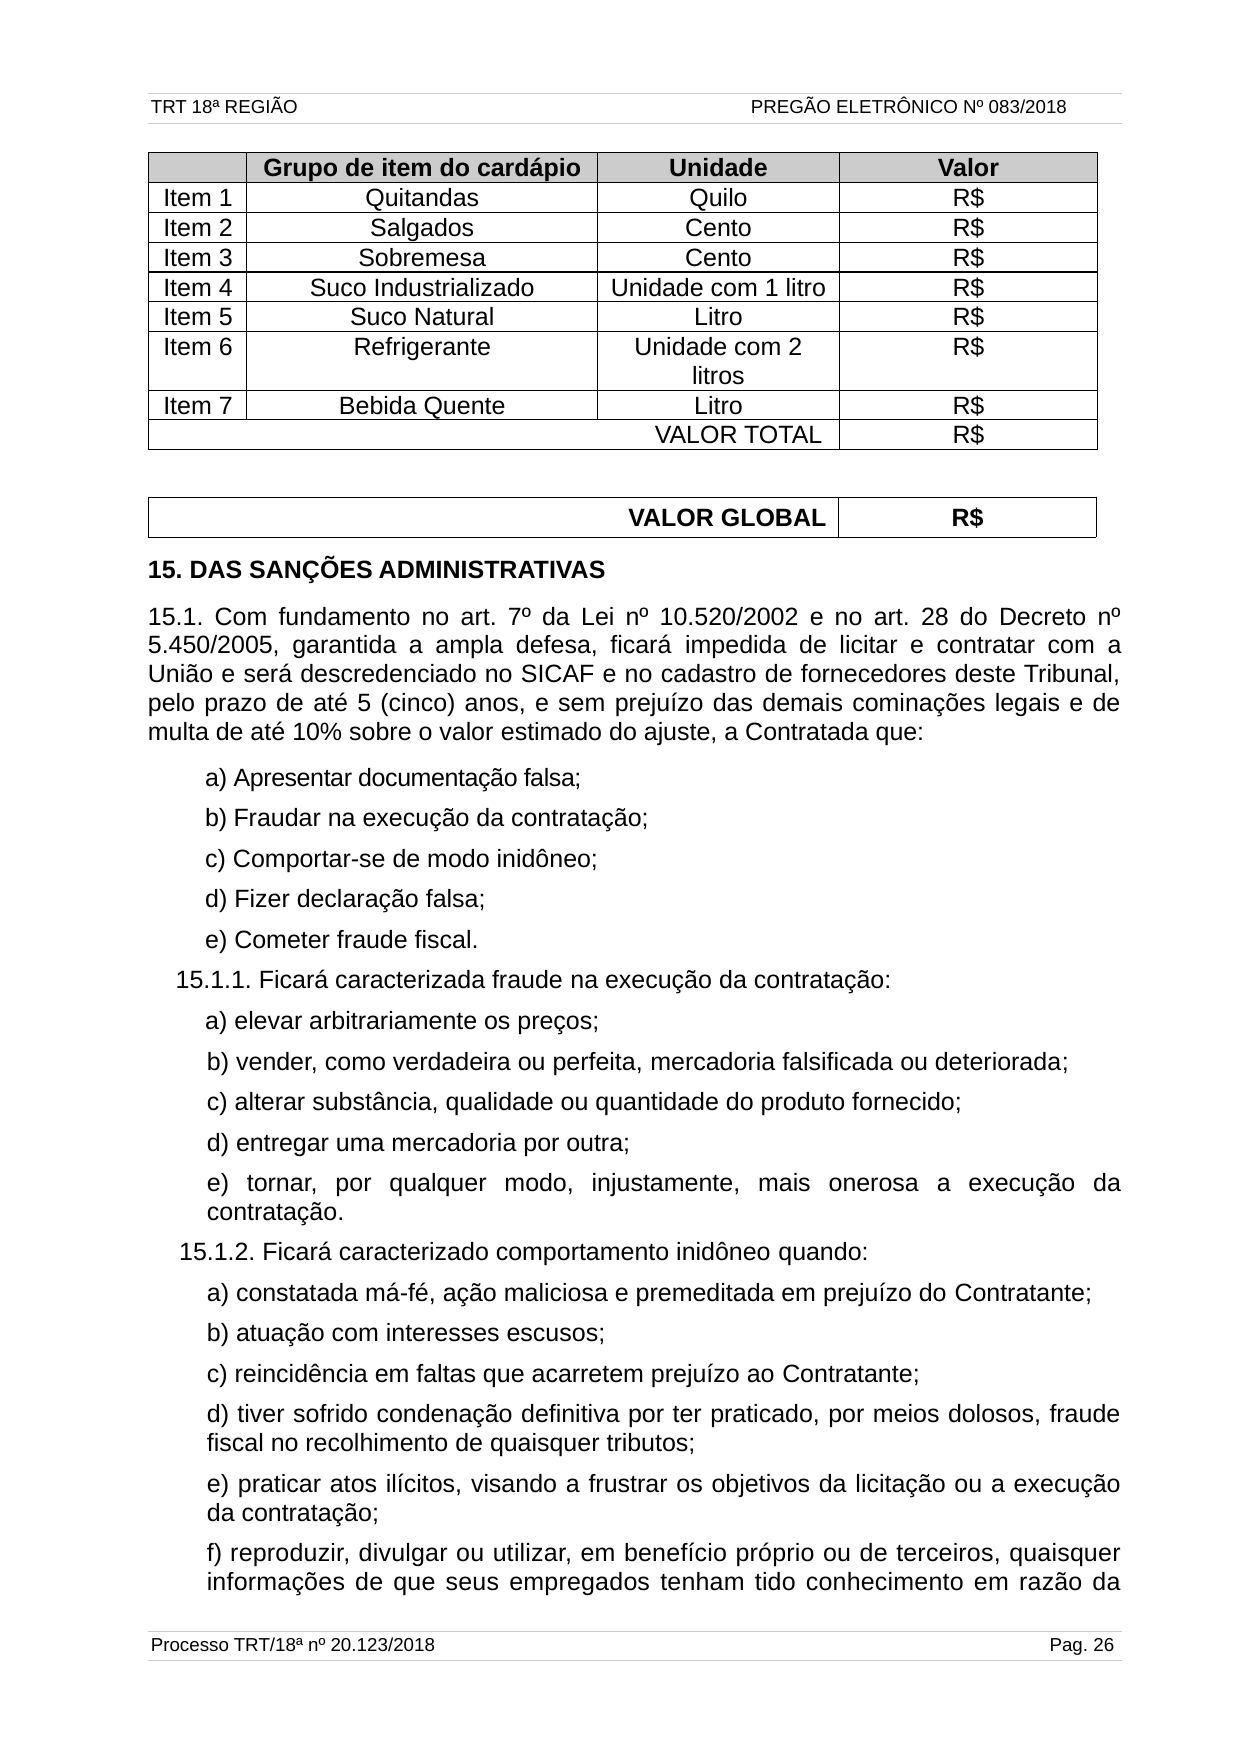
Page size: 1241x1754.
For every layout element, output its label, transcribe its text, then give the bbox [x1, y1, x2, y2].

table_cell Salgados [247, 213, 597, 242]
table_cell Bebida Quente [247, 391, 597, 419]
table_header Unidade [598, 153, 839, 182]
text 15.1.2. Ficará caracterizado comportamento inidôneo quando: [179, 1237, 1122, 1266]
table_cell Item 6 [149, 332, 246, 389]
table_header R$ [839, 498, 1096, 537]
table_cell R$ [840, 213, 1097, 242]
table_header VALOR GLOBAL [149, 498, 838, 537]
text d) entregar uma mercadoria por outra; [207, 1128, 1122, 1156]
text a) constatada má-fé, ação maliciosa e premeditada em prejuízo do Contratante; [207, 1278, 1122, 1307]
table_header Valor [840, 153, 1097, 182]
text e) tornar, por qualquer modo, injustamente, mais onerosa a execução da contratação. [207, 1168, 1122, 1226]
table_cell Litro [598, 391, 839, 419]
table_header [149, 153, 246, 182]
table_cell Item 7 [149, 391, 246, 419]
table_cell Sobremesa [247, 243, 597, 271]
text a) Apresentar documentação falsa; [205, 763, 1122, 792]
table_cell Quitandas [247, 183, 597, 212]
text c) alterar substância, qualidade ou quantidade do produto fornecido; [207, 1087, 1122, 1116]
text c) reincidência em faltas que acarretem prejuízo ao Contratante; [207, 1359, 1122, 1388]
table_cell R$ [840, 420, 1097, 449]
text b) vender, como verdadeira ou perfeita, mercadoria falsificada ou deteriorada; [207, 1047, 1122, 1075]
table_cell VALOR TOTAL [149, 420, 839, 449]
text d) tiver sofrido condenação definitiva por ter praticado, por meios dolosos, fraude fiscal no recolhimento de quaisquer tributos; [207, 1399, 1122, 1457]
text b) Fraudar na execução da contratação; [205, 803, 1122, 832]
text f) reproduzir, divulgar ou utilizar, em benefício próprio ou de terceiros, quaisquer informações de que seus empregados tenham tido conhecimento em razão da [207, 1538, 1122, 1596]
table_cell R$ [840, 332, 1097, 389]
table_cell R$ [840, 302, 1097, 331]
table_cell Item 5 [149, 302, 246, 331]
table_cell Item 3 [149, 243, 246, 271]
text 15.1.1. Ficará caracterizada fraude na execução da contratação: [175, 966, 1122, 994]
text a) elevar arbitrariamente os preços; [205, 1006, 1122, 1035]
text c) Comportar-se de modo inidôneo; [205, 844, 1122, 873]
text 15. DAS SANÇÕES ADMINISTRATIVAS [148, 555, 1122, 584]
table_cell R$ [840, 183, 1097, 212]
table_cell Cento [598, 213, 839, 242]
table_cell Suco Natural [247, 302, 597, 331]
text e) praticar atos ilícitos, visando a frustrar os objetivos da licitação ou a execução da contratação; [207, 1469, 1122, 1526]
table_cell Item 4 [149, 273, 246, 301]
table_cell Item 1 [149, 183, 246, 212]
table_cell R$ [840, 273, 1097, 301]
table_cell R$ [840, 391, 1097, 419]
table_cell Quilo [598, 183, 839, 212]
text e) Cometer fraude fiscal. [205, 925, 1122, 954]
table_cell Refrigerante [247, 332, 597, 389]
text d) Fizer declaração falsa; [205, 884, 1122, 913]
text b) atuação com interesses escusos; [207, 1318, 1122, 1347]
table_header Grupo de item do cardápio [247, 153, 597, 182]
table_cell Suco Industrializado [247, 273, 597, 301]
table_cell Unidade com 1 litro [598, 273, 839, 301]
table_cell Cento [598, 243, 839, 271]
text 15.1. Com fundamento no art. 7º da Lei nº 10.520/2002 e no art. 28 do Decreto nº 5.450/2005, garantida a ampla defesa, ficará impedida de licitar e contratar com a União e será descredenciado no SICAF e no cadastro de fornecedores deste Tribunal, pelo prazo de até 5 (cinco) anos, e sem prejuízo das demais cominações legais e de multa de até 10% sobre o valor estimado do ajuste, a Contratada que: [148, 601, 1122, 745]
table_cell R$ [840, 243, 1097, 271]
table_cell Litro [598, 302, 839, 331]
table_cell Item 2 [149, 213, 246, 242]
table_cell Unidade com 2 litros [598, 332, 839, 389]
